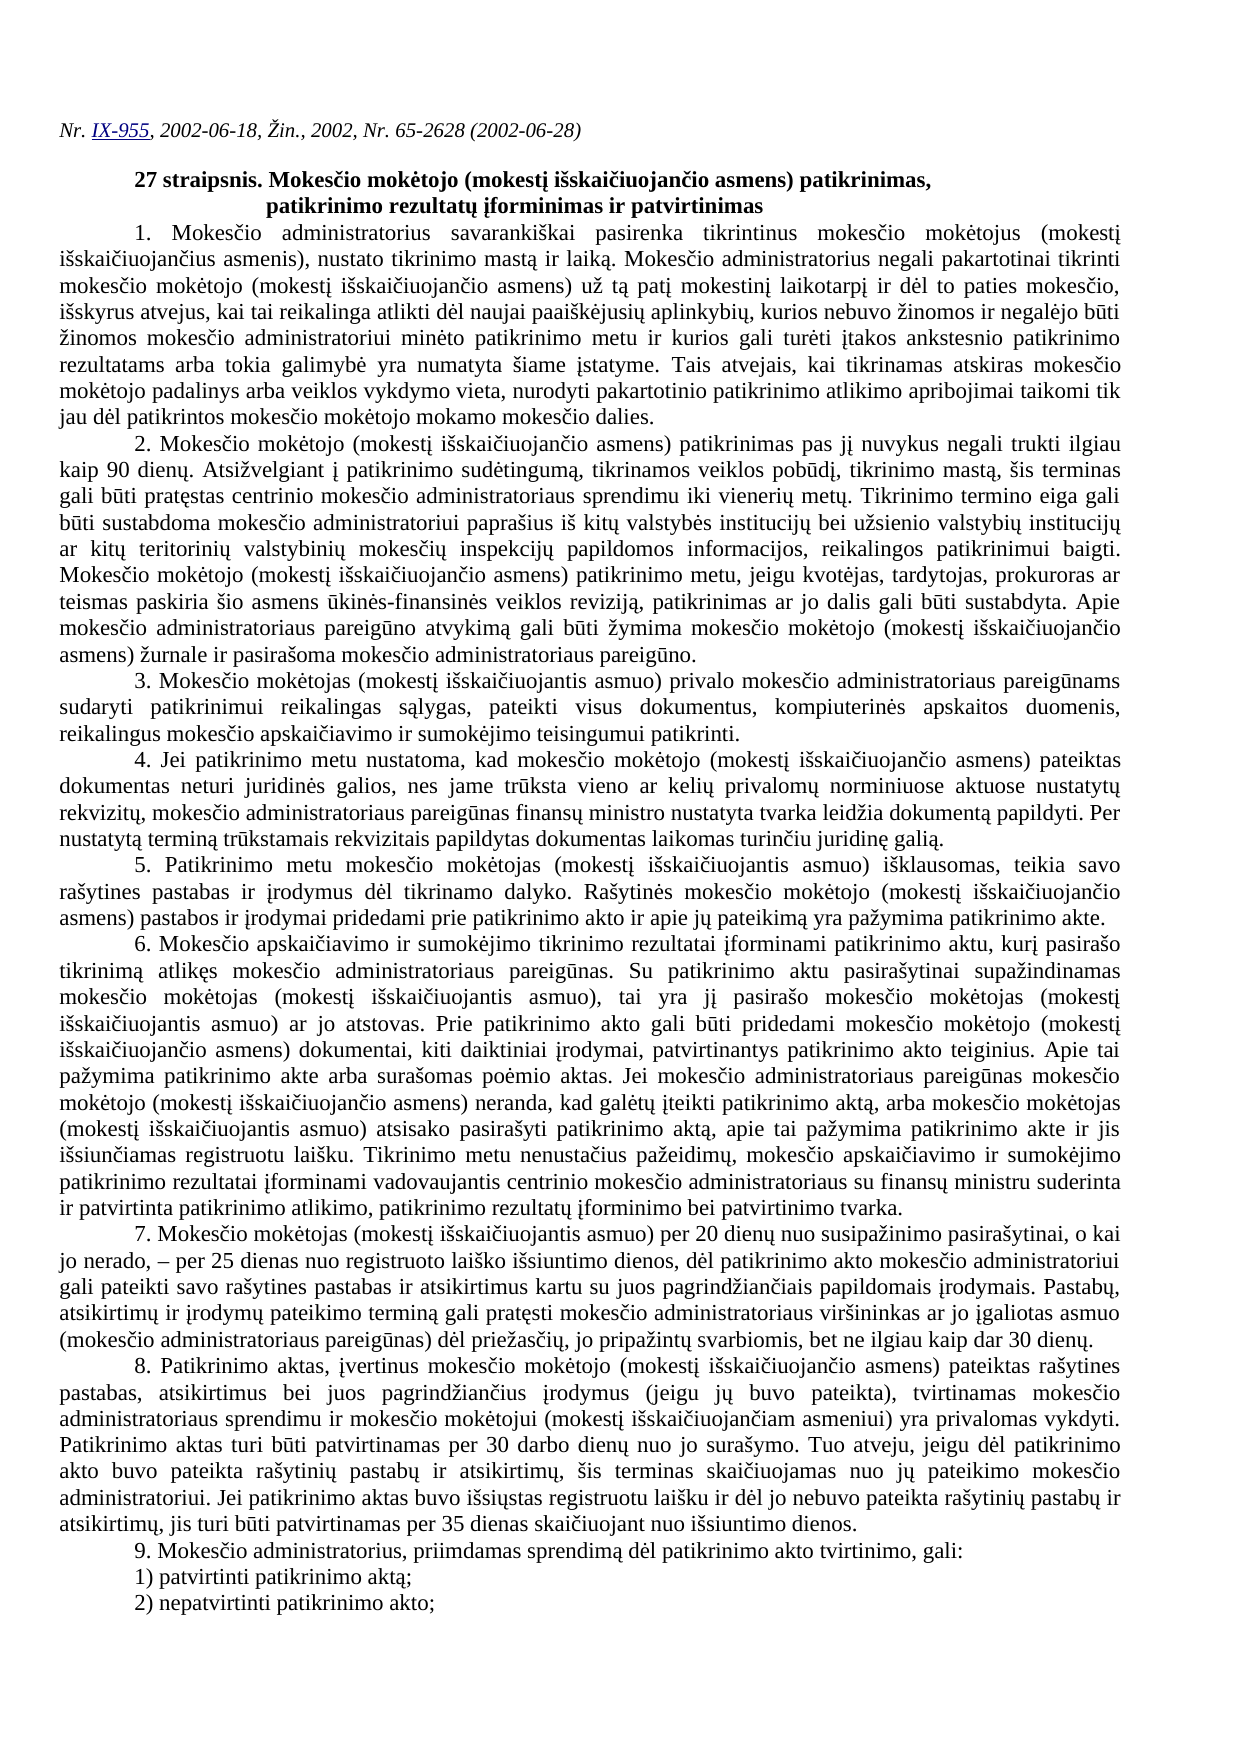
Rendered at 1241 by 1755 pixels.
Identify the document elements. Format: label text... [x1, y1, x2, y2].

text 6. Mokesčio apskaičiavimo ir sumokėjimo tikrinimo rezultatai įforminami patikrinimo aktu, kurį pasirašo tikrinimą atlikęs mokesčio administratoriaus pareigūnas. Su patikrinimo aktu pasirašytinai supažindinamas mokesčio mokėtojas (mokestį išskaičiuojantis asmuo), tai yra jį pasirašo mokesčio mokėtojas (mokestį išskaičiuojantis asmuo) ar jo atstovas. Prie patikrinimo akto gali būti pridedami mokesčio mokėtojo (mokestį išskaičiuojančio asmens) dokumentai, kiti daiktiniai įrodymai, patvirtinantys patikrinimo akto teiginius. Apie tai pažymima patikrinimo akte arba surašomas poėmio aktas. Jei mokesčio administratoriaus pareigūnas mokesčio mokėtojo (mokestį išskaičiuojančio asmens) neranda, kad galėtų įteikti patikrinimo aktą, arba mokesčio mokėtojas (mokestį išskaičiuojantis asmuo) atsisako pasirašyti patikrinimo aktą, apie tai pažymima patikrinimo akte ir jis išsiunčiamas registruotu laišku. Tikrinimo metu nenustačius pažeidimų, mokesčio apskaičiavimo ir sumokėjimo patikrinimo rezultatai įforminami vadovaujantis centrinio mokesčio administratoriaus su finansų ministru suderinta ir patvirtinta patikrinimo atlikimo, patikrinimo rezultatų įforminimo bei patvirtinimo tvarka. [59, 931, 1122, 1220]
text 1. Mokesčio administratorius savarankiškai pasirenka tikrintinus mokesčio mokėtojus (mokestį išskaičiuojančius asmenis), nustato tikrinimo mastą ir laiką. Mokesčio administratorius negali pakartotinai tikrinti mokesčio mokėtojo (mokestį išskaičiuojančio asmens) už tą patį mokestinį laikotarpį ir dėl to paties mokesčio, išskyrus atvejus, kai tai reikalinga atlikti dėl naujai paaiškėjusių aplinkybių, kurios nebuvo žinomos ir negalėjo būti žinomos mokesčio administratoriui minėto patikrinimo metu ir kurios gali turėti įtakos ankstesnio patikrinimo rezultatams arba tokia galimybė yra numatyta šiame įstatyme. Tais atvejais, kai tikrinamas atskiras mokesčio mokėtojo padalinys arba veiklos vykdymo vieta, nurodyti pakartotinio patikrinimo atlikimo apribojimai taikomi tik jau dėl patikrintos mokesčio mokėtojo mokamo mokesčio dalies. [59, 219, 1122, 430]
text 8. Patikrinimo aktas, įvertinus mokesčio mokėtojo (mokestį išskaičiuojančio asmens) pateiktas rašytines pastabas, atsikirtimus bei juos pagrindžiančius įrodymus (jeigu jų buvo pateikta), tvirtinamas mokesčio administratoriaus sprendimu ir mokesčio mokėtojui (mokestį išskaičiuojančiam asmeniui) yra privalomas vykdyti. Patikrinimo aktas turi būti patvirtinamas per 30 darbo dienų nuo jo surašymo. Tuo atveju, jeigu dėl patikrinimo akto buvo pateikta rašytinių pastabų ir atsikirtimų, šis terminas skaičiuojamas nuo jų pateikimo mokesčio administratoriui. Jei patikrinimo aktas buvo išsiųstas registruotu laišku ir dėl jo nebuvo pateikta rašytinių pastabų ir atsikirtimų, jis turi būti patvirtinamas per 35 dienas skaičiuojant nuo išsiuntimo dienos. [59, 1352, 1122, 1537]
text 1) patvirtinti patikrinimo aktą; [59, 1563, 1122, 1589]
text patikrinimo rezultatų įforminimas ir patvirtinimas [266, 193, 1122, 219]
text 9. Mokesčio administratorius, priimdamas sprendimą dėl patikrinimo akto tvirtinimo, gali: [59, 1537, 1122, 1563]
text 2) nepatvirtinti patikrinimo akto; [59, 1589, 1122, 1616]
text 5. Patikrinimo metu mokesčio mokėtojas (mokestį išskaičiuojantis asmuo) išklausomas, teikia savo rašytines pastabas ir įrodymus dėl tikrinamo dalyko. Rašytinės mokesčio mokėtojo (mokestį išskaičiuojančio asmens) pastabos ir įrodymai pridedami prie patikrinimo akto ir apie jų pateikimą yra pažymima patikrinimo akte. [59, 851, 1122, 931]
text 2. Mokesčio mokėtojo (mokestį išskaičiuojančio asmens) patikrinimas pas jį nuvykus negali trukti ilgiau kaip 90 dienų. Atsižvelgiant į patikrinimo sudėtingumą, tikrinamos veiklos pobūdį, tikrinimo mastą, šis terminas gali būti pratęstas centrinio mokesčio administratoriaus sprendimu iki vienerių metų. Tikrinimo termino eiga gali būti sustabdoma mokesčio administratoriui paprašius iš kitų valstybės institucijų bei užsienio valstybių institucijų ar kitų teritorinių valstybinių mokesčių inspekcijų papildomos informacijos, reikalingos patikrinimui baigti. Mokesčio mokėtojo (mokestį išskaičiuojančio asmens) patikrinimo metu, jeigu kvotėjas, tardytojas, prokuroras ar teismas paskiria šio asmens ūkinės-finansinės veiklos reviziją, patikrinimas ar jo dalis gali būti sustabdyta. Apie mokesčio administratoriaus pareigūno atvykimą gali būti žymima mokesčio mokėtojo (mokestį išskaičiuojančio asmens) žurnale ir pasirašoma mokesčio administratoriaus pareigūno. [59, 430, 1122, 667]
text 27 straipsnis. Mokesčio mokėtojo (mokestį išskaičiuojančio asmens) patikrinimas, [134, 166, 1122, 193]
text 4. Jei patikrinimo metu nustatoma, kad mokesčio mokėtojo (mokestį išskaičiuojančio asmens) pateiktas dokumentas neturi juridinės galios, nes jame trūksta vieno ar kelių privalomų norminiuose aktuose nustatytų rekvizitų, mokesčio administratoriaus pareigūnas finansų ministro nustatyta tvarka leidžia dokumentą papildyti. Per nustatytą terminą trūkstamais rekvizitais papildytas dokumentas laikomas turinčiu juridinę galią. [59, 746, 1122, 851]
text Nr. IX-955, 2002-06-18, Žin., 2002, Nr. 65-2628 (2002-06-28) [59, 118, 1122, 142]
text 3. Mokesčio mokėtojas (mokestį išskaičiuojantis asmuo) privalo mokesčio administratoriaus pareigūnams sudaryti patikrinimui reikalingas sąlygas, pateikti visus dokumentus, kompiuterinės apskaitos duomenis, reikalingus mokesčio apskaičiavimo ir sumokėjimo teisingumui patikrinti. [59, 667, 1122, 746]
text 7. Mokesčio mokėtojas (mokestį išskaičiuojantis asmuo) per 20 dienų nuo susipažinimo pasirašytinai, o kai jo nerado, – per 25 dienas nuo registruoto laiško išsiuntimo dienos, dėl patikrinimo akto mokesčio administratoriui gali pateikti savo rašytines pastabas ir atsikirtimus kartu su juos pagrindžiančiais papildomais įrodymais. Pastabų, atsikirtimų ir įrodymų pateikimo terminą gali pratęsti mokesčio administratoriaus viršininkas ar jo įgaliotas asmuo (mokesčio administratoriaus pareigūnas) dėl priežasčių, jo pripažintų svarbiomis, bet ne ilgiau kaip dar 30 dienų. [59, 1220, 1122, 1352]
